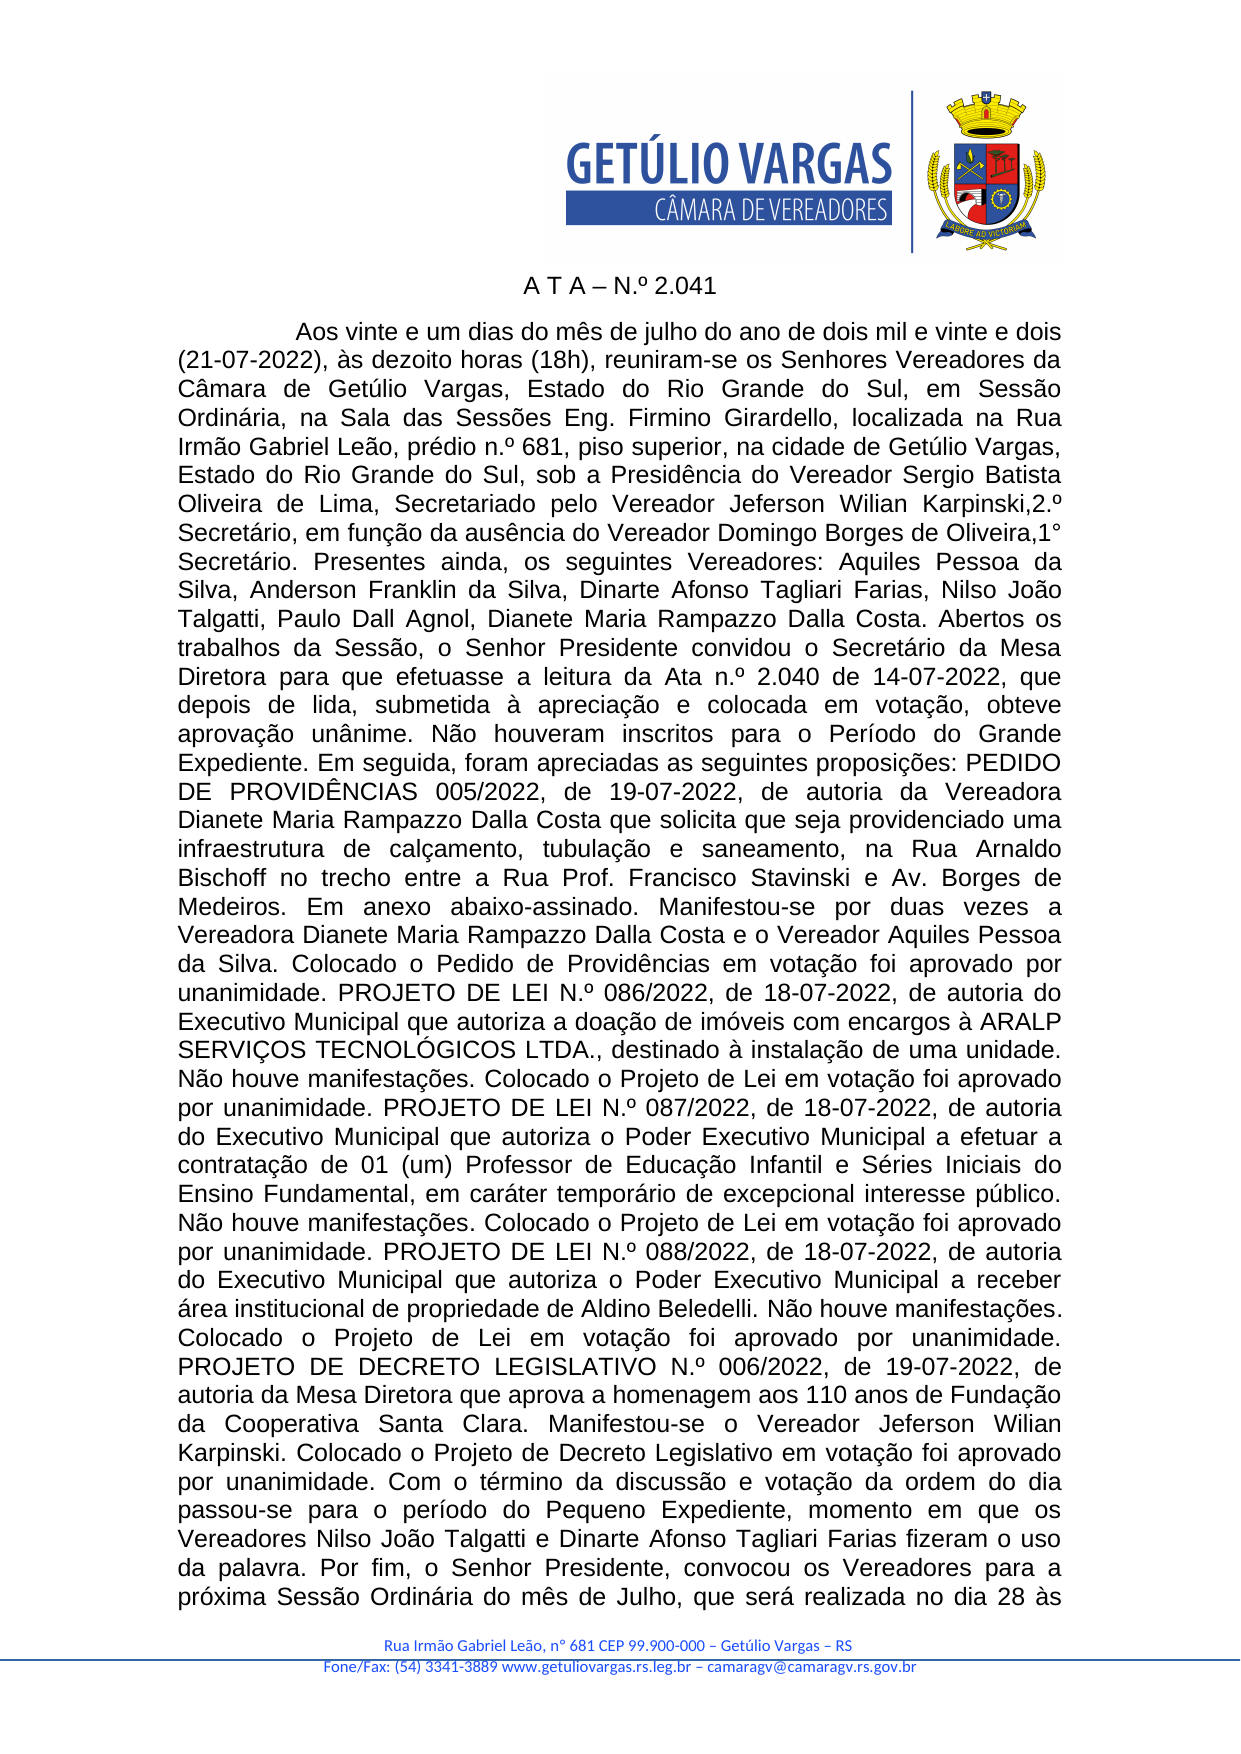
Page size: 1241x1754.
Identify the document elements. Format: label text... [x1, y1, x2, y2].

text Aos vinte e um dias do mês de julho do ano de dois mil e vinte e dois (21-07-2022), às dezoito horas (18h), reuniram-se os Senhores Vereadores da Câmara de Getúlio Vargas, Estado do Rio Grande do Sul, em Sessão Ordinária, na Sala das Sessões Eng. Firmino Girardello, localizada na Rua Irmão Gabriel Leão, prédio n.º 681, piso superior, na cidade de Getúlio Vargas, Estado do Rio Grande do Sul, sob a Presidência do Vereador Sergio Batista Oliveira de Lima, Secretariado pelo Vereador Jeferson Wilian Karpinski,2.º Secretário, em função da ausência do Vereador Domingo Borges de Oliveira,1° Secretário. Presentes ainda, os seguintes Vereadores: Aquiles Pessoa da Silva, Anderson Franklin da Silva, Dinarte Afonso Tagliari Farias, Nilso João Talgatti, Paulo Dall Agnol, Dianete Maria Rampazzo Dalla Costa. Abertos os trabalhos da Sessão, o Senhor Presidente convidou o Secretário da Mesa Diretora para que efetuasse a leitura da Ata n.º 2.040 de 14-07-2022, que depois de lida, submetida à apreciação e colocada em votação, obteve aprovação unânime. Não houveram inscritos para o Período do Grande Expediente. Em seguida, foram apreciadas as seguintes proposições: PEDIDO DE PROVIDÊNCIAS 005/2022, de 19-07-2022, de autoria da Vereadora Dianete Maria Rampazzo Dalla Costa que solicita que seja providenciado uma infraestrutura de calçamento, tubulação e saneamento, na Rua Arnaldo Bischoff no trecho entre a Rua Prof. Francisco Stavinski e Av. Borges de Medeiros. Em anexo abaixo-assinado. Manifestou-se por duas vezes a Vereadora Dianete Maria Rampazzo Dalla Costa e o Vereador Aquiles Pessoa da Silva. Colocado o Pedido de Providências em votação foi aprovado por unanimidade. PROJETO DE LEI N.º 086/2022, de 18-07-2022, de autoria do Executivo Municipal que autoriza a doação de imóveis com encargos à ARALP SERVIÇOS TECNOLÓGICOS LTDA., destinado à instalação de uma unidade. Não houve manifestações. Colocado o Projeto de Lei em votação foi aprovado por unanimidade. PROJETO DE LEI N.º 087/2022, de 18-07-2022, de autoria do Executivo Municipal que autoriza o Poder Executivo Municipal a efetuar a contratação de 01 (um) Professor de Educação Infantil e Séries Iniciais do Ensino Fundamental, em caráter temporário de excepcional interesse público. Não houve manifestações. Colocado o Projeto de Lei em votação foi aprovado por unanimidade. PROJETO DE LEI N.º 088/2022, de 18-07-2022, de autoria do Executivo Municipal que autoriza o Poder Executivo Municipal a receber área institucional de propriedade de Aldino Beledelli. Não houve manifestações. Colocado o Projeto de Lei em votação foi aprovado por unanimidade. PROJETO DE DECRETO LEGISLATIVO N.º 006/2022, de 19-07-2022, de autoria da Mesa Diretora que aprova a homenagem aos 110 anos de Fundação da Cooperativa Santa Clara. Manifestou-se o Vereador Jeferson Wilian Karpinski. Colocado o Projeto de Decreto Legislativo em votação foi aprovado por unanimidade. Com o término da discussão e votação da ordem do dia passou-se para o período do Pequeno Expediente, momento em que os Vereadores Nilso João Talgatti e Dinarte Afonso Tagliari Farias fizeram o uso da palavra. Por fim, o Senhor Presidente, convocou os Vereadores para a próxima Sessão Ordinária do mês de Julho, que será realizada no dia 28 às [177, 317, 1063, 1611]
text A T A – N.º 2.041 [177, 261, 1063, 300]
